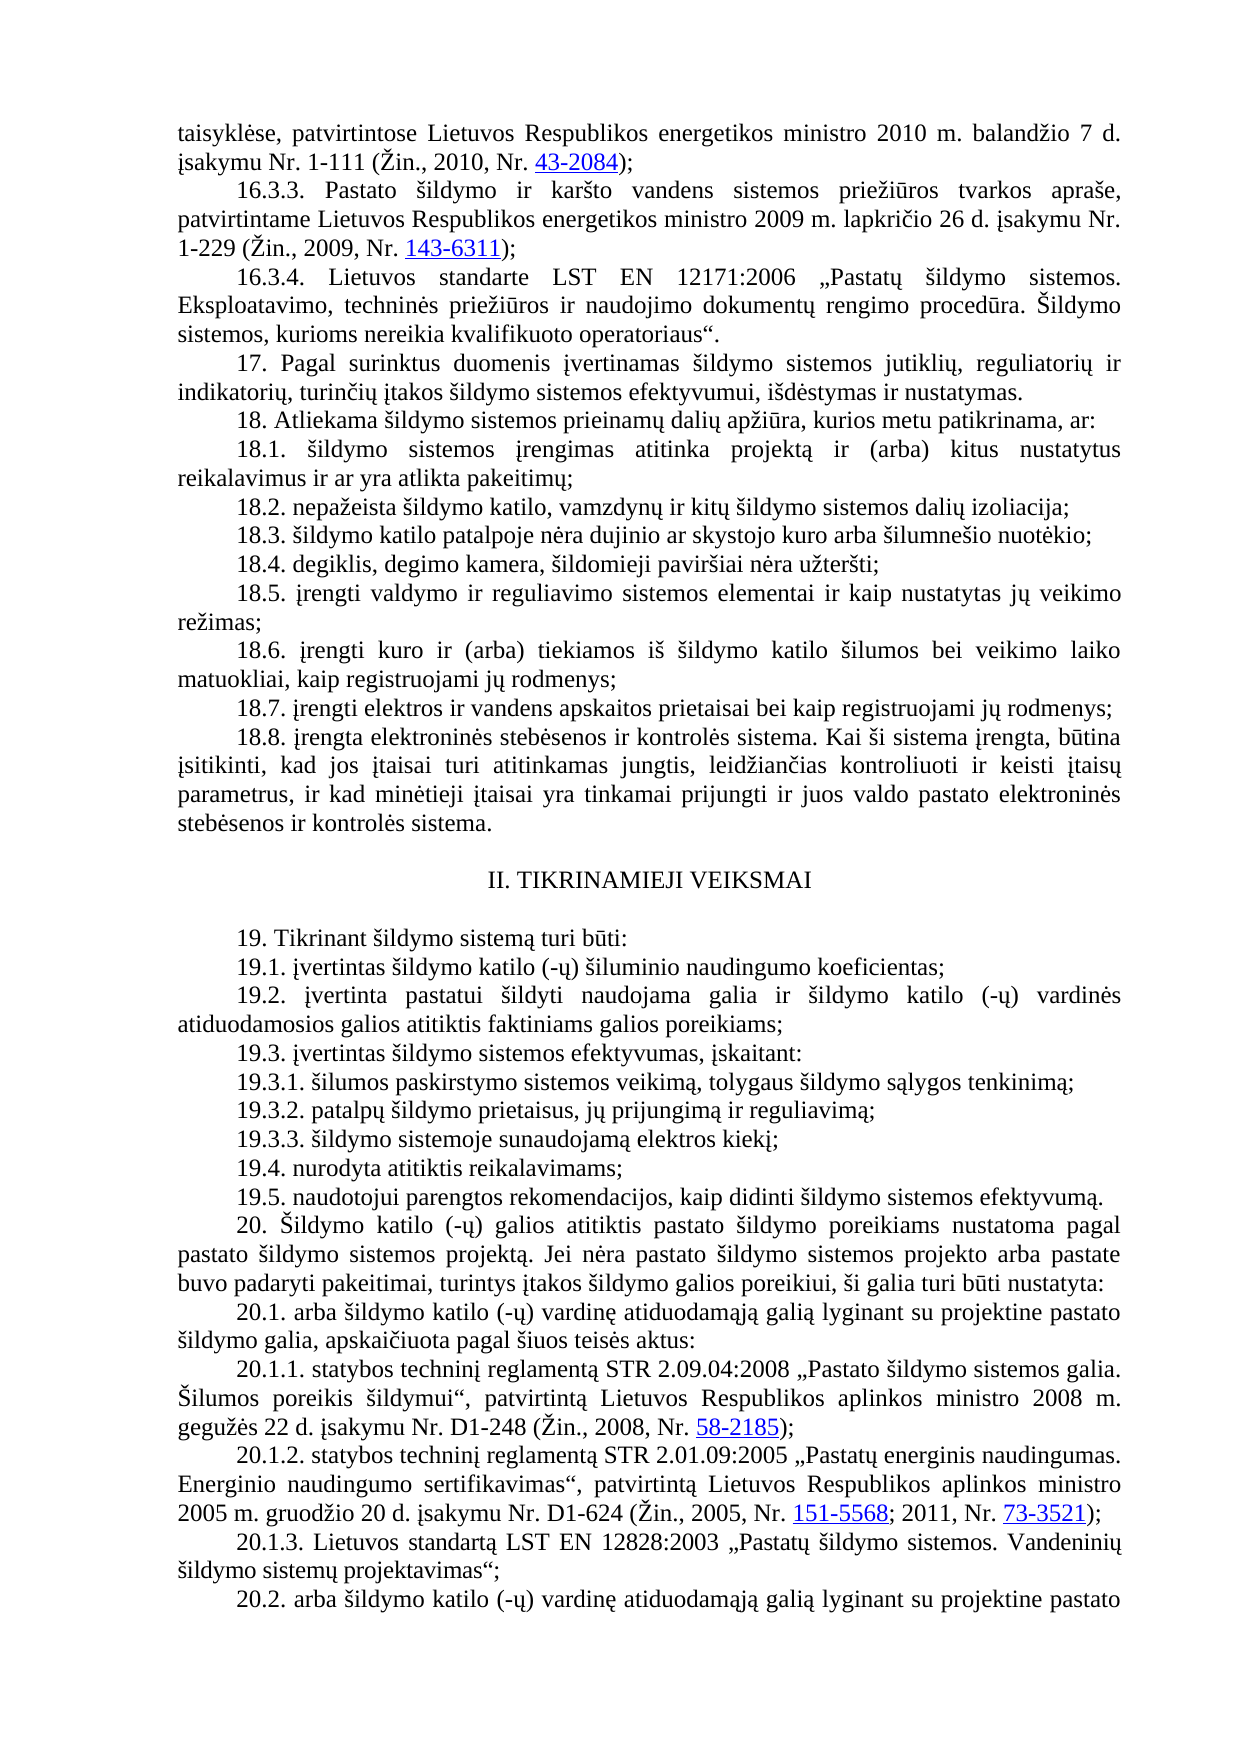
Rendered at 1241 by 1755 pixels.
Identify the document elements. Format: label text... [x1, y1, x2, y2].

text 19.4. nurodyta atitiktis reikalavimams; [177, 1153, 1122, 1182]
text 20.1.3. Lietuvos standartą LST EN 12828:2003 „Pastatų šildymo sistemos. Vandeninių šildymo sistemų projektavimas“; [177, 1527, 1122, 1584]
text 20.2. arba šildymo katilo (-ų) vardinę atiduodamąją galią lyginant su projektine pastato [177, 1584, 1122, 1613]
text 16.3.4. Lietuvos standarte LST EN 12171:2006 „Pastatų šildymo sistemos. Eksploatavimo, techninės priežiūros ir naudojimo dokumentų rengimo procedūra. Šildymo sistemos, kurioms nereikia kvalifikuoto operatoriaus“. [177, 262, 1122, 348]
text 19.3.2. patalpų šildymo prietaisus, jų prijungimą ir reguliavimą; [177, 1096, 1122, 1124]
text 20.1. arba šildymo katilo (-ų) vardinę atiduodamąją galią lyginant su projektine pastato šildymo galia, apskaičiuota pagal šiuos teisės aktus: [177, 1297, 1122, 1354]
text 18.6. įrengti kuro ir (arba) tiekiamos iš šildymo katilo šilumos bei veikimo laiko matuokliai, kaip registruojami jų rodmenys; [177, 636, 1122, 693]
text 19.2. įvertinta pastatui šildyti naudojama galia ir šildymo katilo (-ų) vardinės atiduodamosios galios atitiktis faktiniams galios poreikiams; [177, 981, 1122, 1038]
text 19.3.3. šildymo sistemoje sunaudojamą elektros kiekį; [177, 1124, 1122, 1153]
text 18. Atliekama šildymo sistemos prieinamų dalių apžiūra, kurios metu patikrinama, ar: [177, 406, 1122, 434]
text 18.5. įrengti valdymo ir reguliavimo sistemos elementai ir kaip nustatytas jų veikimo režimas; [177, 578, 1122, 636]
text 20.1.1. statybos techninį reglamentą STR 2.09.04:2008 „Pastato šildymo sistemos galia. Šilumos poreikis šildymui“, patvirtintą Lietuvos Respublikos aplinkos ministro 2008 m. gegužės 22 d. įsakymu Nr. D1-248 (Žin., 2008, Nr. 58-2185); [177, 1354, 1122, 1441]
text 19.3. įvertintas šildymo sistemos efektyvumas, įskaitant: [177, 1038, 1122, 1067]
text 19. Tikrinant šildymo sistemą turi būti: [177, 923, 1122, 952]
text 18.8. įrengta elektroninės stebėsenos ir kontrolės sistema. Kai ši sistema įrengta, būtina įsitikinti, kad jos įtaisai turi atitinkamas jungtis, leidžiančias kontroliuoti ir keisti įtaisų parametrus, ir kad minėtieji įtaisai yra tinkamai prijungti ir juos valdo pastato elektroninės stebėsenos ir kontrolės sistema. [177, 722, 1122, 837]
text taisyklėse, patvirtintose Lietuvos Respublikos energetikos ministro 2010 m. balandžio 7 d. įsakymu Nr. 1-111 (Žin., 2010, Nr. 43-2084); [177, 118, 1122, 176]
text 18.7. įrengti elektros ir vandens apskaitos prietaisai bei kaip registruojami jų rodmenys; [177, 693, 1122, 722]
text 20.1.2. statybos techninį reglamentą STR 2.01.09:2005 „Pastatų energinis naudingumas. Energinio naudingumo sertifikavimas“, patvirtintą Lietuvos Respublikos aplinkos ministro 2005 m. gruodžio 20 d. įsakymu Nr. D1-624 (Žin., 2005, Nr. 151-5568; 2011, Nr. 73-3521); [177, 1441, 1122, 1527]
text 18.2. nepažeista šildymo katilo, vamzdynų ir kitų šildymo sistemos dalių izoliacija; [177, 492, 1122, 521]
text 18.3. šildymo katilo patalpoje nėra dujinio ar skystojo kuro arba šilumnešio nuotėkio; [177, 521, 1122, 549]
text 16.3.3. Pastato šildymo ir karšto vandens sistemos priežiūros tvarkos apraše, patvirtintame Lietuvos Respublikos energetikos ministro 2009 m. lapkričio 26 d. įsakymu Nr. 1-229 (Žin., 2009, Nr. 143-6311); [177, 176, 1122, 262]
text 17. Pagal surinktus duomenis įvertinamas šildymo sistemos jutiklių, reguliatorių ir indikatorių, turinčių įtakos šildymo sistemos efektyvumui, išdėstymas ir nustatymas. [177, 348, 1122, 406]
text II. TIKRINAMIEJI VEIKSMAI [177, 866, 1122, 894]
text 19.5. naudotojui parengtos rekomendacijos, kaip didinti šildymo sistemos efektyvumą. [177, 1182, 1122, 1211]
text 18.1. šildymo sistemos įrengimas atitinka projektą ir (arba) kitus nustatytus reikalavimus ir ar yra atlikta pakeitimų; [177, 434, 1122, 492]
text 19.3.1. šilumos paskirstymo sistemos veikimą, tolygaus šildymo sąlygos tenkinimą; [177, 1067, 1122, 1096]
text 18.4. degiklis, degimo kamera, šildomieji paviršiai nėra užteršti; [177, 549, 1122, 578]
text 19.1. įvertintas šildymo katilo (-ų) šiluminio naudingumo koeficientas; [177, 952, 1122, 981]
text 20. Šildymo katilo (-ų) galios atitiktis pastato šildymo poreikiams nustatoma pagal pastato šildymo sistemos projektą. Jei nėra pastato šildymo sistemos projekto arba pastate buvo padaryti pakeitimai, turintys įtakos šildymo galios poreikiui, ši galia turi būti nustatyta: [177, 1211, 1122, 1297]
